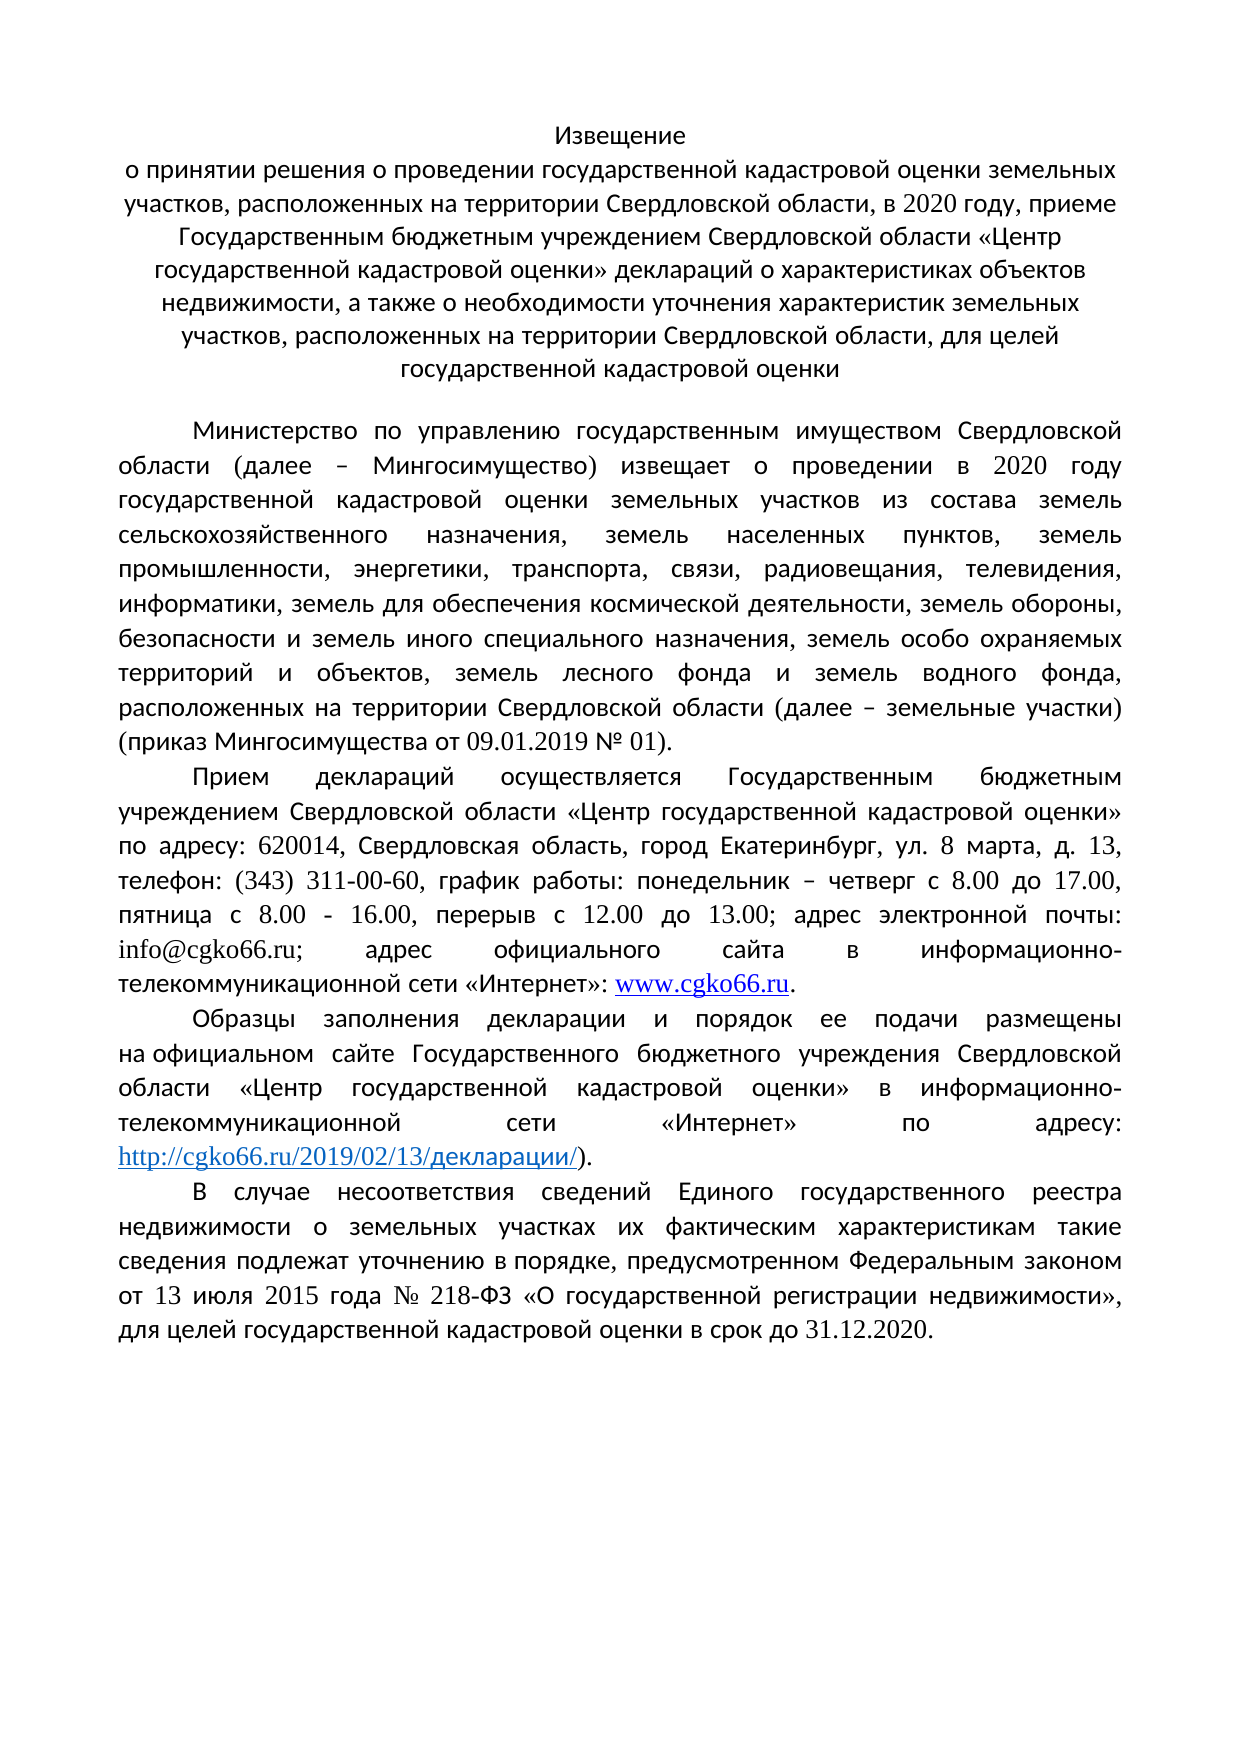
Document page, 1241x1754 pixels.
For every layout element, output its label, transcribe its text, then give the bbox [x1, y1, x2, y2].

text Прием деклараций осуществляется Государственным бюджетным учреждением Свердловской области «Центр государственной кадастровой оценки» по адресу: 620014, Свердловская область, город Екатеринбург, ул. 8 марта, д. 13, телефон: (343) 311-00-60, график работы: понедельник – четверг с 8.00 до 17.00, пятница с 8.00 - 16.00, перерыв с 12.00 до 13.00; адрес электронной почты: info@cgko66.ru; адрес официального сайта в информационно-телекоммуникационной сети «Интернет»: www.cgko66.ru. [118, 759, 1122, 999]
text Министерство по управлению государственным имуществом Свердловской области (далее – Мингосимущество) извещает о проведении в 2020 году государственной кадастровой оценки земельных участков из состава земель сельскохозяйственного назначения, земель населенных пунктов, земель промышленности, энергетики, транспорта, связи, радиовещания, телевидения, информатики, земель для обеспечения космической деятельности, земель обороны, безопасности и земель иного специального назначения, земель особо охраняемых территорий и объектов, земель лесного фонда и земель водного фонда, расположенных на территории Свердловской области (далее – земельные участки) (приказ Мингосимущества от 09.01.2019 № 01). [118, 413, 1122, 757]
text В случае несоответствия сведений Единого государственного реестра недвижимости о земельных участках их фактическим характеристикам такие сведения подлежат уточнению в порядке, предусмотренном Федеральным законом от 13 июля 2015 года № 218-ФЗ «О государственной регистрации недвижимости», для целей государственной кадастровой оценки в срок до 31.12.2020. [118, 1174, 1122, 1345]
text Образцы заполнения декларации и порядок ее подачи размещены на официальном сайте Государственного бюджетного учреждения Свердловской области «Центр государственной кадастровой оценки» в информационно-телекоммуникационной сети «Интернет» по адресу: http://cgko66.ru/2019/02/13/декларации/). [118, 1001, 1122, 1172]
text о принятии решения о проведении государственной кадастровой оценки земельных участков, расположенных на территории Свердловской области, в 2020 году, приеме Государственным бюджетным учреждением Свердловской области «Центр государственной кадастровой оценки» деклараций о характеристиках объектов недвижимости, а также о необходимости уточнения характеристик земельных участков, расположенных на территории Свердловской области, для целей государственной кадастровой оценки [118, 153, 1122, 384]
text Извещение [118, 118, 1122, 151]
